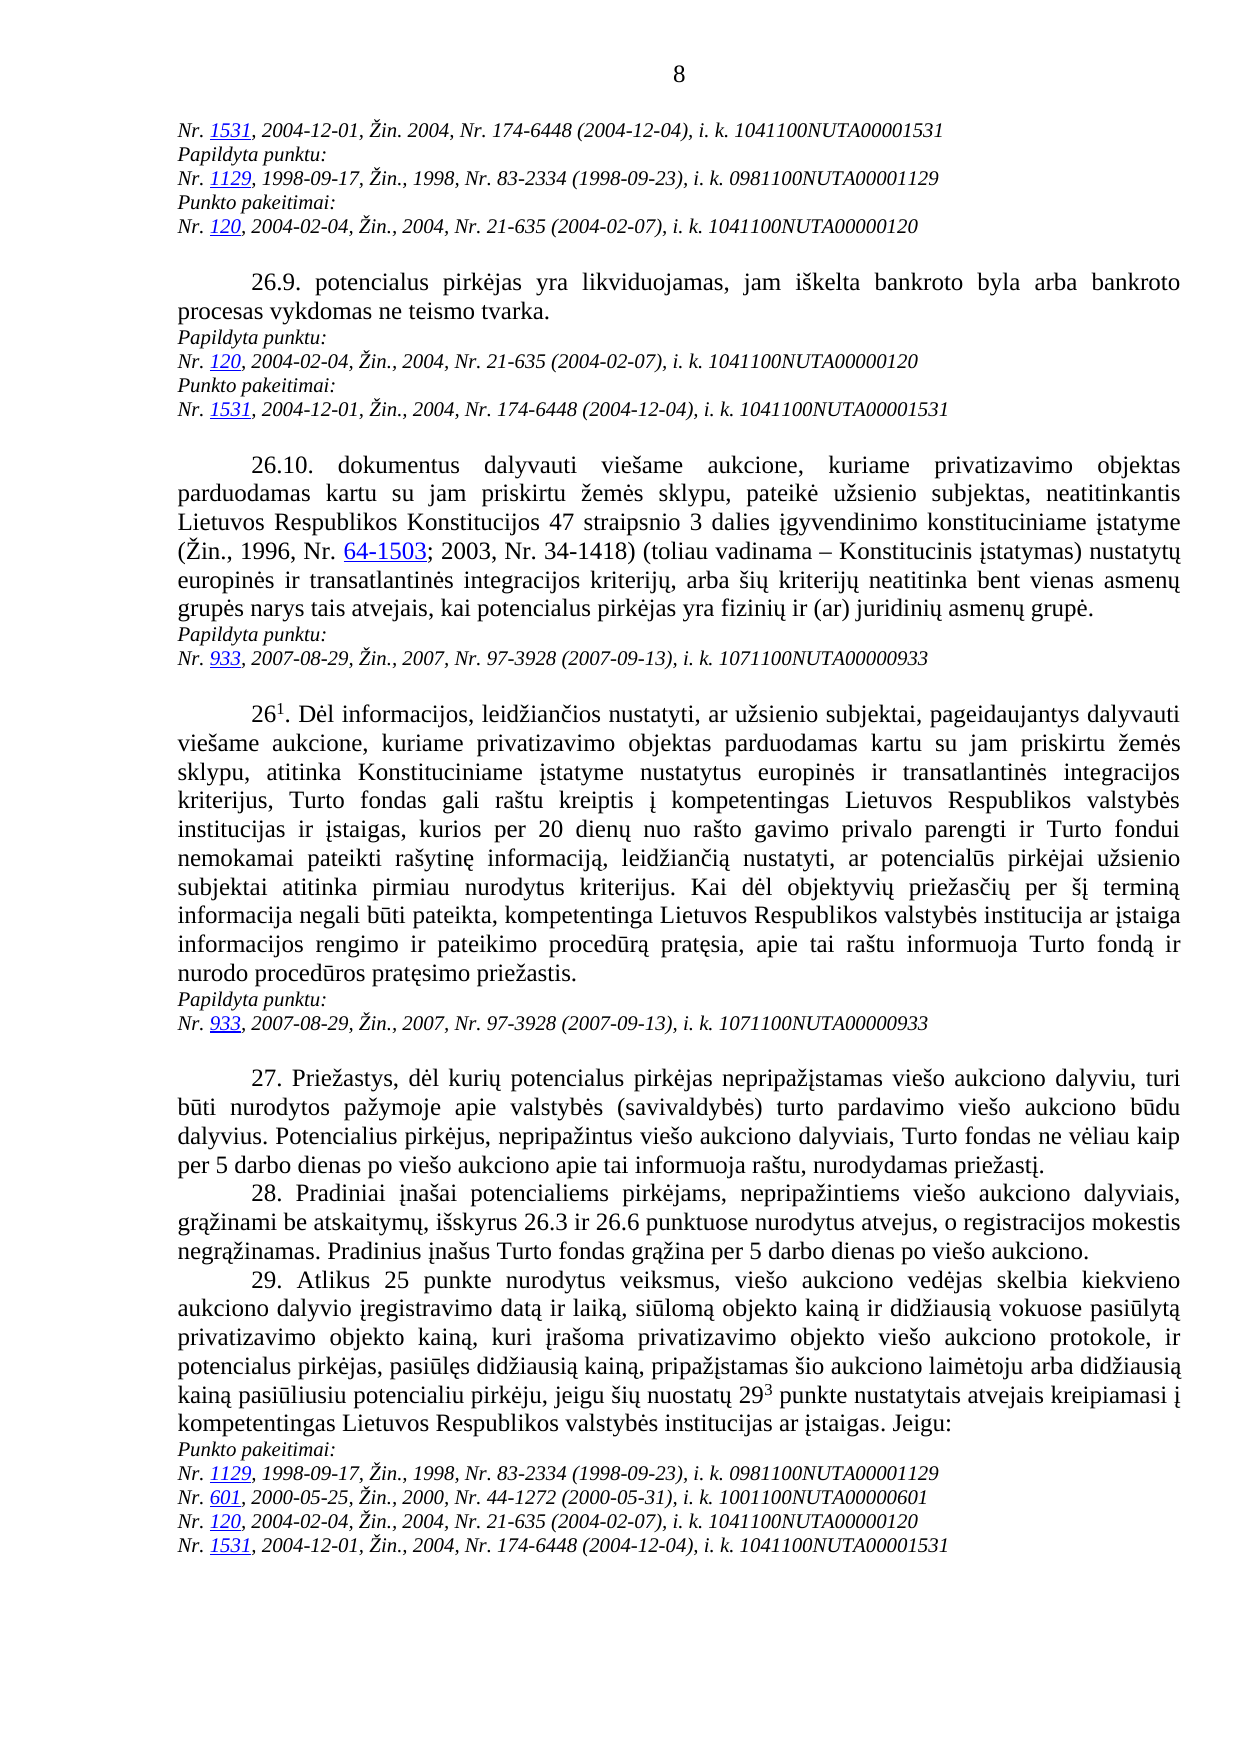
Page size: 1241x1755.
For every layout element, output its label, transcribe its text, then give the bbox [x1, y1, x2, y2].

text Punkto pakeitimai: [177, 1437, 1181, 1461]
text Nr. 1129, 1998-09-17, Žin., 1998, Nr. 83-2334 (1998-09-23), i. k. 0981100NUTA00001129 [177, 166, 1181, 190]
text Papildyta punktu: [177, 622, 1181, 646]
text 261. Dėl informacijos, leidžiančios nustatyti, ar užsienio subjektai, pageidaujantys dalyvauti viešame aukcione, kuriame privatizavimo objektas parduodamas kartu su jam priskirtu žemės sklypu, atitinka Konstituciniame įstatyme nustatytus europinės ir transatlantinės integracijos kriterijus, Turto fondas gali raštu kreiptis į kompetentingas Lietuvos Respublikos valstybės institucijas ir įstaigas, kurios per 20 dienų nuo rašto gavimo privalo parengti ir Turto fondui nemokamai pateikti rašytinę informaciją, leidžiančią nustatyti, ar potencialūs pirkėjai užsienio subjektai atitinka pirmiau nurodytus kriterijus. Kai dėl objektyvių priežasčių per šį terminą informacija negali būti pateikta, kompetentinga Lietuvos Respublikos valstybės institucija ar įstaiga informacijos rengimo ir pateikimo procedūrą pratęsia, apie tai raštu informuoja Turto fondą ir nurodo procedūros pratęsimo priežastis. [177, 699, 1181, 987]
text Punkto pakeitimai: [177, 373, 1181, 397]
text Nr. 1129, 1998-09-17, Žin., 1998, Nr. 83-2334 (1998-09-23), i. k. 0981100NUTA00001129 [177, 1461, 1181, 1485]
text Nr. 120, 2004-02-04, Žin., 2004, Nr. 21-635 (2004-02-07), i. k. 1041100NUTA00000120 [177, 349, 1181, 373]
text Nr. 601, 2000-05-25, Žin., 2000, Nr. 44-1272 (2000-05-31), i. k. 1001100NUTA00000601 [177, 1485, 1181, 1509]
text 29. Atlikus 25 punkte nurodytus veiksmus, viešo aukciono vedėjas skelbia kiekvieno aukciono dalyvio įregistravimo datą ir laiką, siūlomą objekto kainą ir didžiausią vokuose pasiūlytą privatizavimo objekto kainą, kuri įrašoma privatizavimo objekto viešo aukciono protokole, ir potencialus pirkėjas, pasiūlęs didžiausią kainą, pripažįstamas šio aukciono laimėtoju arba didžiausią kainą pasiūliusiu potencialiu pirkėju, jeigu šių nuostatų 293 punkte nustatytais atvejais kreipiamasi į kompetentingas Lietuvos Respublikos valstybės institucijas ar įstaigas. Jeigu: [177, 1265, 1181, 1437]
text Nr. 933, 2007-08-29, Žin., 2007, Nr. 97-3928 (2007-09-13), i. k. 1071100NUTA00000933 [177, 646, 1181, 670]
text 26.10. dokumentus dalyvauti viešame aukcione, kuriame privatizavimo objektas parduodamas kartu su jam priskirtu žemės sklypu, pateikė užsienio subjektas, neatitinkantis Lietuvos Respublikos Konstitucijos 47 straipsnio 3 dalies įgyvendinimo konstituciniame įstatyme (Žin., 1996, Nr. 64-1503; 2003, Nr. 34-1418) (toliau vadinama – Konstitucinis įstatymas) nustatytų europinės ir transatlantinės integracijos kriterijų, arba šių kriterijų neatitinka bent vienas asmenų grupės narys tais atvejais, kai potencialus pirkėjas yra fizinių ir (ar) juridinių asmenų grupė. [177, 450, 1181, 622]
text Nr. 1531, 2004-12-01, Žin., 2004, Nr. 174-6448 (2004-12-04), i. k. 1041100NUTA00001531 [177, 1533, 1181, 1557]
text 26.9. potencialus pirkėjas yra likviduojamas, jam iškelta bankroto byla arba bankroto procesas vykdomas ne teismo tvarka. [177, 267, 1181, 325]
text Nr. 120, 2004-02-04, Žin., 2004, Nr. 21-635 (2004-02-07), i. k. 1041100NUTA00000120 [177, 1509, 1181, 1533]
text Punkto pakeitimai: [177, 190, 1181, 214]
text Nr. 933, 2007-08-29, Žin., 2007, Nr. 97-3928 (2007-09-13), i. k. 1071100NUTA00000933 [177, 1011, 1181, 1035]
text Papildyta punktu: [177, 142, 1181, 166]
text 28. Pradiniai įnašai potencialiems pirkėjams, nepripažintiems viešo aukciono dalyviais, grąžinami be atskaitymų, išskyrus 26.3 ir 26.6 punktuose nurodytus atvejus, o registracijos mokestis negrąžinamas. Pradinius įnašus Turto fondas grąžina per 5 darbo dienas po viešo aukciono. [177, 1178, 1181, 1265]
text 27. Priežastys, dėl kurių potencialus pirkėjas nepripažįstamas viešo aukciono dalyviu, turi būti nurodytos pažymoje apie valstybės (savivaldybės) turto pardavimo viešo aukciono būdu dalyvius. Potencialius pirkėjus, nepripažintus viešo aukciono dalyviais, Turto fondas ne vėliau kaip per 5 darbo dienas po viešo aukciono apie tai informuoja raštu, nurodydamas priežastį. [177, 1063, 1181, 1178]
text Papildyta punktu: [177, 987, 1181, 1011]
text Nr. 1531, 2004-12-01, Žin. 2004, Nr. 174-6448 (2004-12-04), i. k. 1041100NUTA00001531 [177, 118, 1181, 142]
text Nr. 120, 2004-02-04, Žin., 2004, Nr. 21-635 (2004-02-07), i. k. 1041100NUTA00000120 [177, 214, 1181, 238]
text Nr. 1531, 2004-12-01, Žin., 2004, Nr. 174-6448 (2004-12-04), i. k. 1041100NUTA00001531 [177, 397, 1181, 421]
text Papildyta punktu: [177, 325, 1181, 349]
